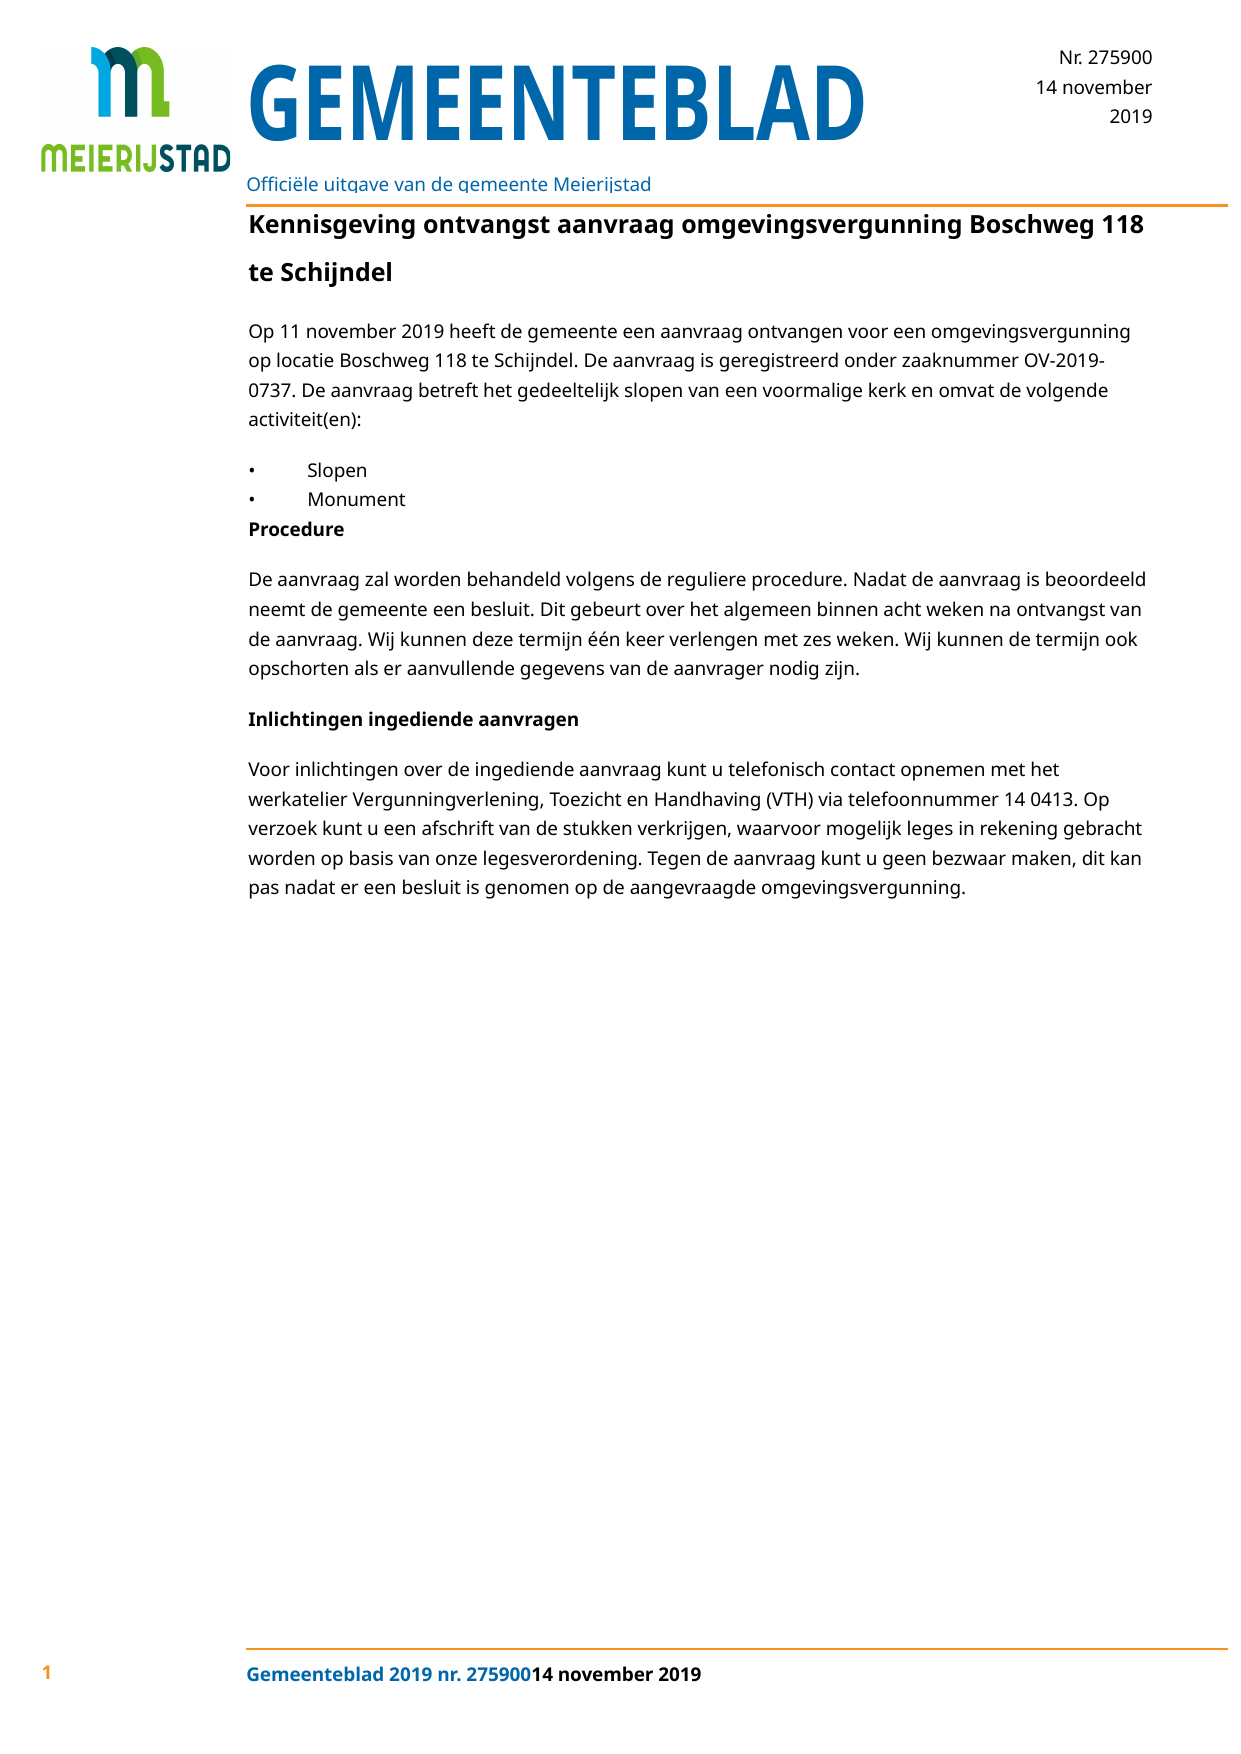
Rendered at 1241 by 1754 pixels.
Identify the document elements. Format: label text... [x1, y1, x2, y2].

picture [41, 47, 231, 172]
list Monument [248, 487, 1152, 512]
text Op 11 november 2019 heeft de gemeente een aanvraag ontvangen voor een omgevingsvergunning op locatie Boschweg 118 te Schijndel. De aanvraag is geregistreerd onder zaaknummer OV-2019-0737. De aanvraag betreft het gedeeltelijk slopen van een voormalige kerk en omvat de volgende activiteit(en): [248, 318, 1152, 432]
text Kennisgeving ontvangst aanvraag omgevingsvergunning Boschweg 118 te Schijndel [248, 207, 1152, 288]
list Slopen [248, 457, 1152, 483]
text De aanvraag zal worden behandeld volgens de reguliere procedure. Nadat de aanvraag is beoordeeld neemt de gemeente een besluit. Dit gebeurt over het algemeen binnen acht weken na ontvangst van de aanvraag. Wij kunnen deze termijn één keer verlengen met zes weken. Wij kunnen de termijn ook opschorten als er aanvullende gegevens van de aanvrager nodig zijn. [248, 567, 1152, 681]
text Voor inlichtingen over de ingediende aanvraag kunt u telefonisch contact opnemen met het werkatelier Vergunningverlening, Toezicht en Handhaving (VTH) via telefoonnummer 14 0413. Op verzoek kunt u een afschrift van de stukken verkrijgen, waarvoor mogelijk leges in rekening gebracht worden op basis van onze legesverordening. Tegen de aanvraag kunt u geen bezwaar maken, dit kan pas nadat er een besluit is genomen op de aangevraagde omgevingsvergunning. [248, 756, 1152, 900]
text Procedure [248, 516, 1152, 542]
text Inlichtingen ingediende aanvragen [248, 706, 1152, 732]
